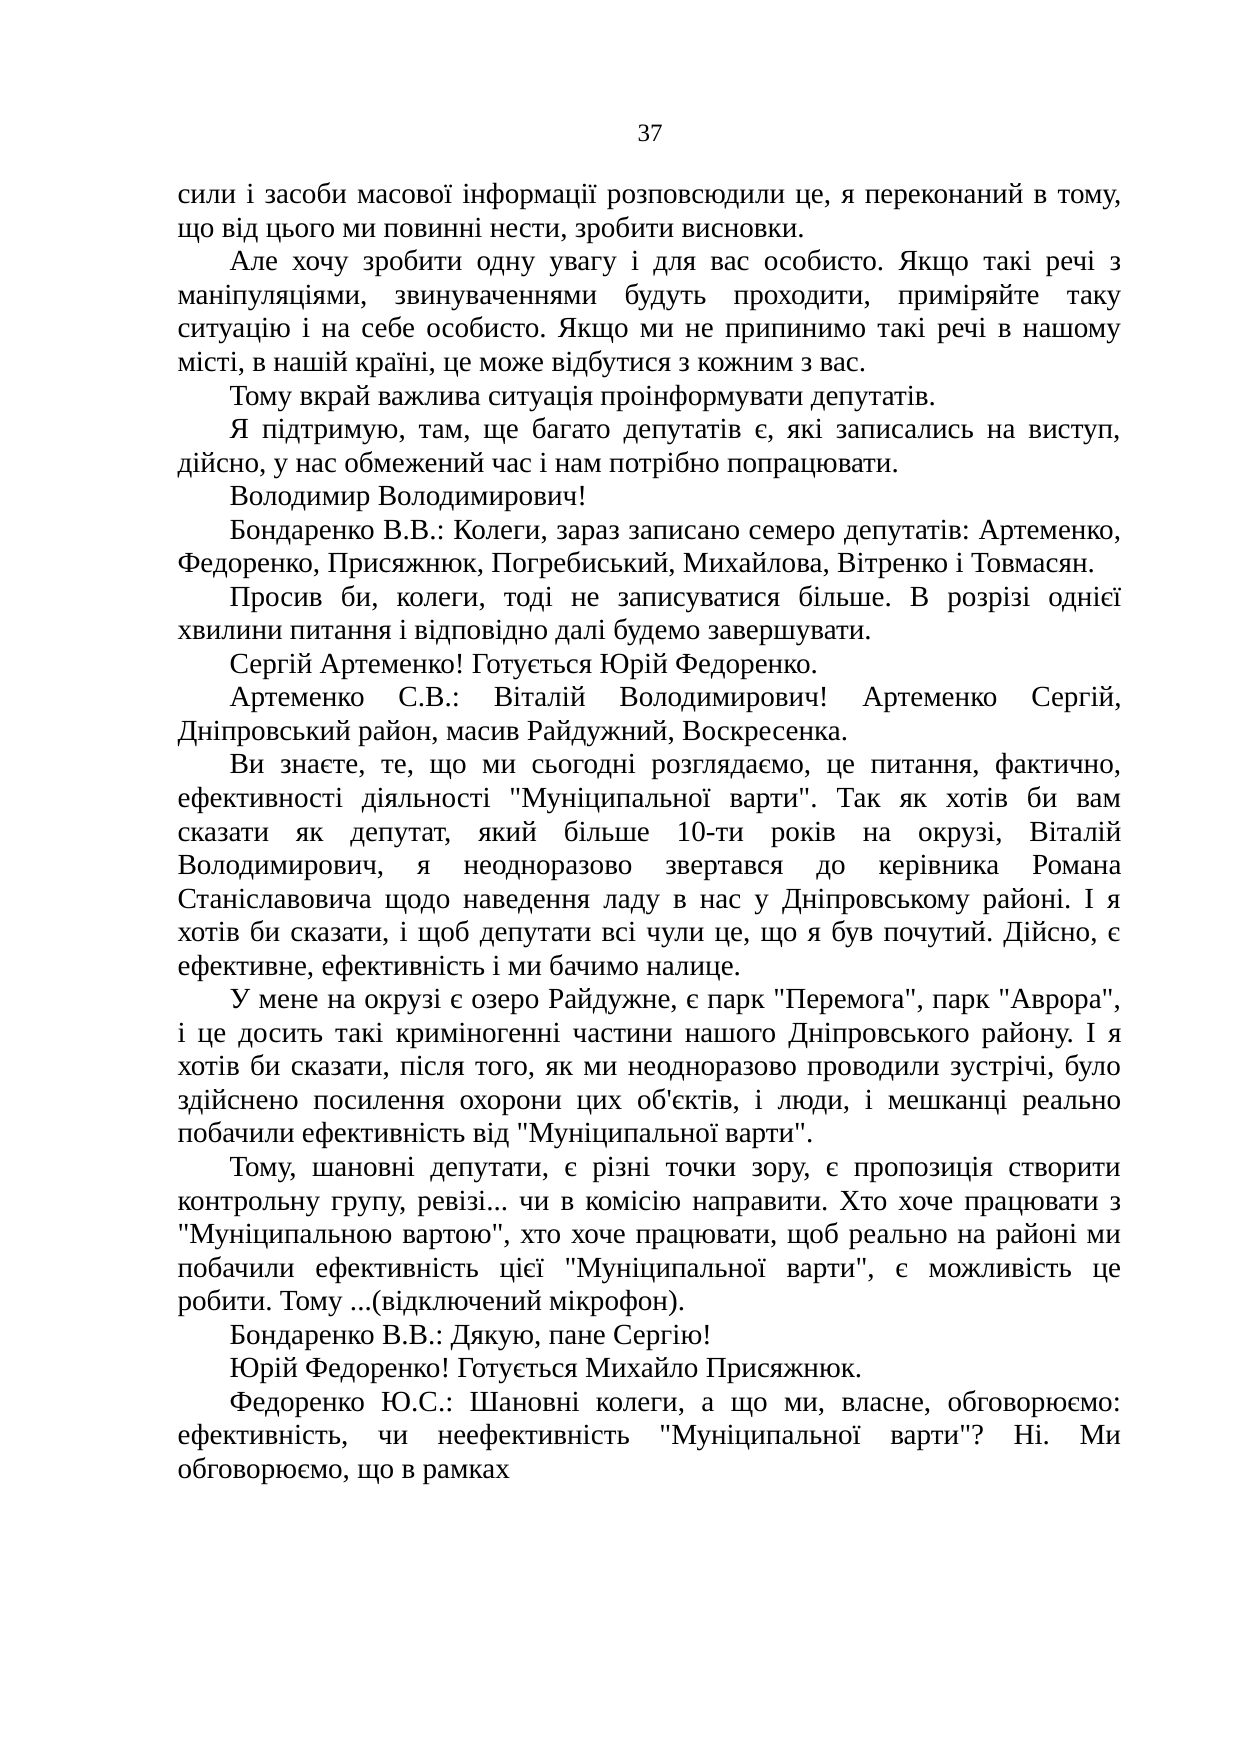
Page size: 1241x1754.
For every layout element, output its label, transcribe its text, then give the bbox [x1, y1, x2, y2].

text Бондаренко В.В.: Колеги, зараз записано семеро депутатів: Артеменко, Федоренко, Присяжнюк, Погребиський, Михайлова, Вітренко і Товмасян. [177, 512, 1122, 579]
text Бондаренко В.В.: Дякую, пане Сергію! [177, 1317, 1122, 1350]
text Володимир Володимирович! [177, 478, 1122, 512]
text Я підтримую, там, ще багато депутатів є, які записались на виступ, дійсно, у нас обмежений час і нам потрібно попрацювати. [177, 411, 1122, 478]
text Сергій Артеменко! Готується Юрій Федоренко. [177, 646, 1122, 679]
text Юрій Федоренко! Готується Михайло Присяжнюк. [177, 1350, 1122, 1384]
text сили і засоби масової інформації розповсюдили це, я переконаний в тому, що від цього ми повинні нести, зробити висновки. [177, 176, 1122, 243]
text У мене на окрузі є озеро Райдужне, є парк "Перемога", парк "Аврора", і це досить такі криміногенні частини нашого Дніпровського району. І я хотів би сказати, після того, як ми неодноразово проводили зустрічі, було здійснено посилення охорони цих об'єктів, і люди, і мешканці реально побачили ефективність від "Муніципальної варти". [177, 981, 1122, 1149]
text Тому, шановні депутати, є різні точки зору, є пропозиція створити контрольну групу, ревізі... чи в комісію направити. Хто хоче працювати з "Муніципальною вартою", хто хоче працювати, щоб реально на районі ми побачили ефективність цієї "Муніципальної варти", є можливість це робити. Тому ...(відключений мікрофон). [177, 1149, 1122, 1317]
text Але хочу зробити одну увагу і для вас особисто. Якщо такі речі з маніпуляціями, звинуваченнями будуть проходити, приміряйте таку ситуацію і на себе особисто. Якщо ми не припинимо такі речі в нашому місті, в нашій країні, це може відбутися з кожним з вас. [177, 243, 1122, 378]
text Ви знаєте, те, що ми сьогодні розглядаємо, це питання, фактично, ефективності діяльності "Муніципальної варти". Так як хотів би вам сказати як депутат, який більше 10-ти років на окрузі, Віталій Володимирович, я неодноразово звертався до керівника Романа Станіславовича щодо наведення ладу в нас у Дніпровському районі. І я хотів би сказати, і щоб депутати всі чули це, що я був почутий. Дійсно, є ефективне, ефективність і ми бачимо налице. [177, 747, 1122, 981]
text Тому вкрай важлива ситуація проінформувати депутатів. [177, 378, 1122, 411]
text Просив би, колеги, тоді не записуватися більше. В розрізі однієї хвилини питання і відповідно далі будемо завершувати. [177, 579, 1122, 646]
text Федоренко Ю.С.: Шановні колеги, а що ми, власне, обговорюємо: ефективність, чи неефективність "Муніципальної варти"? Ні. Ми обговорюємо, що в рамках [177, 1384, 1122, 1484]
text Артеменко С.В.: Віталій Володимирович! Артеменко Сергій, Дніпровський район, масив Райдужний, Воскресенка. [177, 679, 1122, 747]
